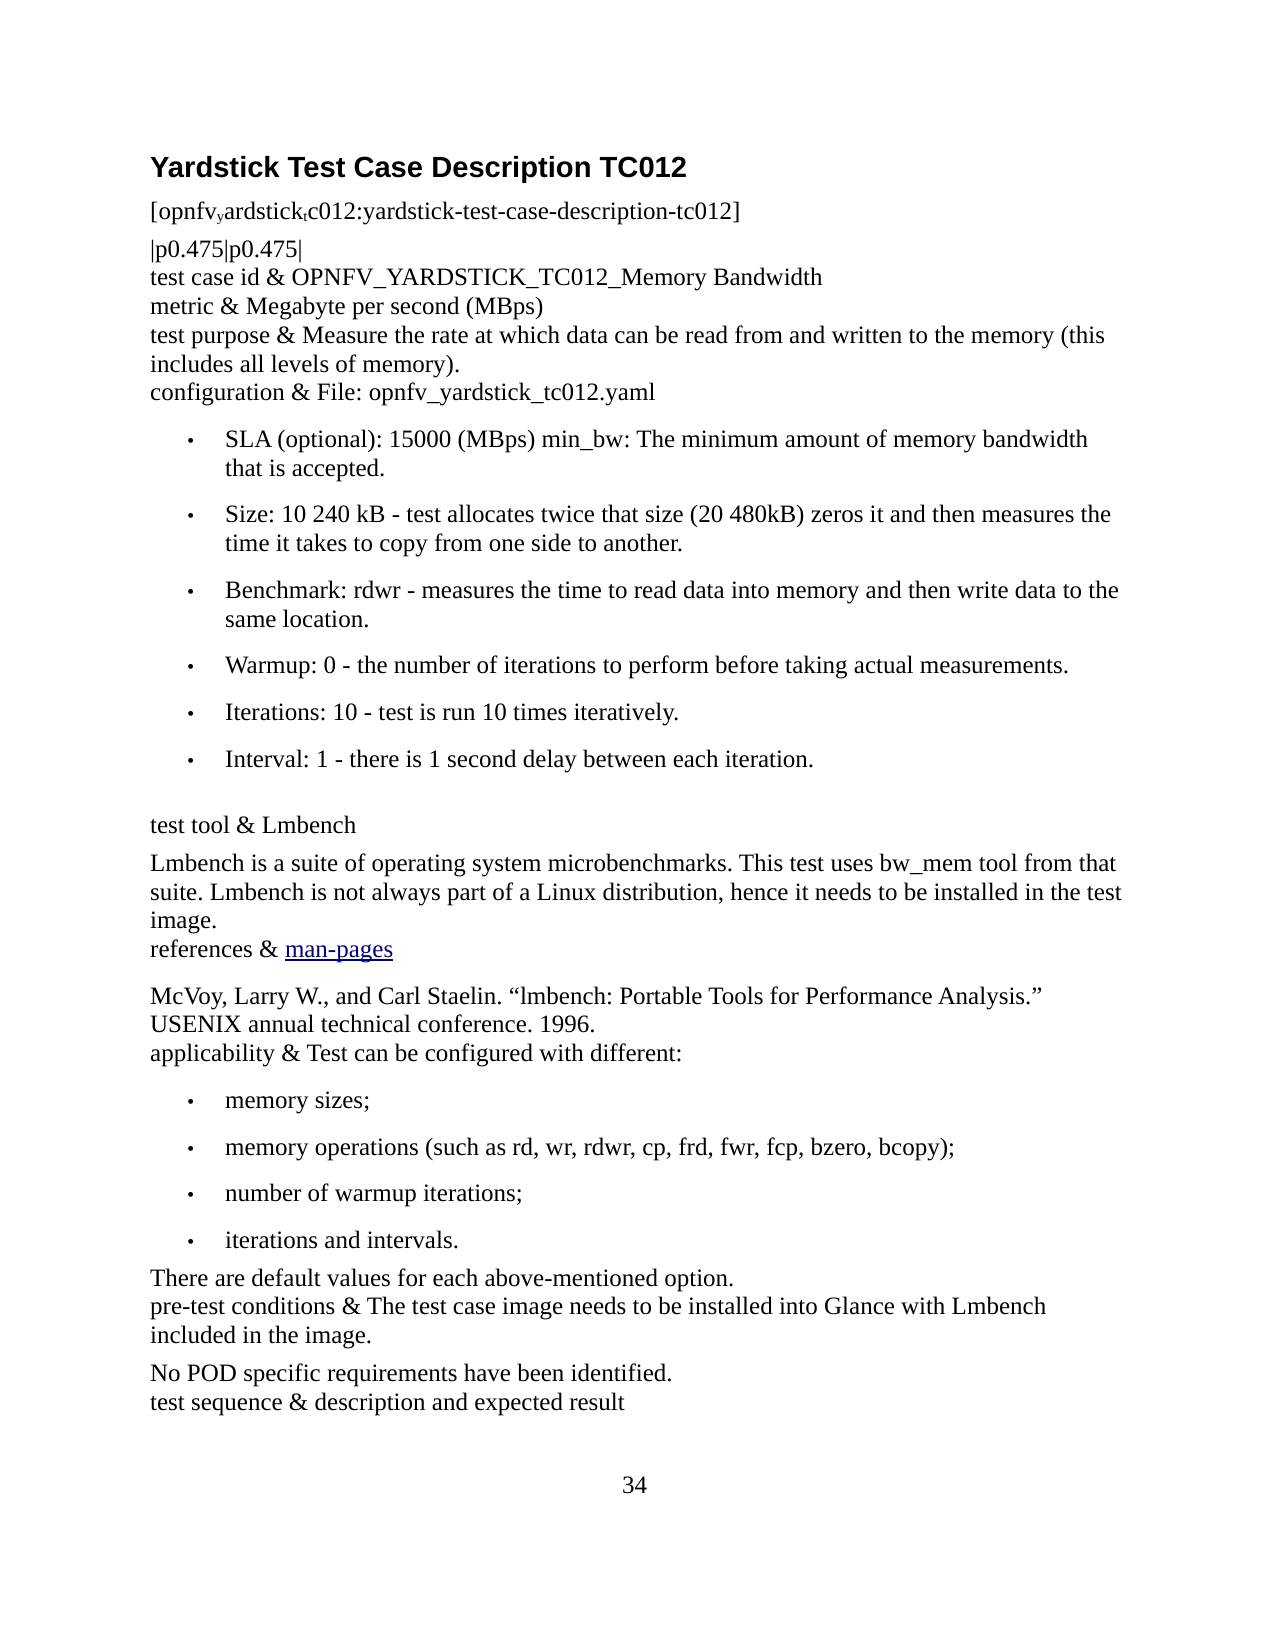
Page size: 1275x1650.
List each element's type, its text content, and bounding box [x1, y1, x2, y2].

list number of warmup iterations; [187, 1178, 1125, 1207]
text No POD specific requirements have been identified. test sequence & description and expected result [150, 1358, 1125, 1415]
text There are default values for each above-mentioned option. pre-test conditions & The test case image needs to be installed into Glance with Lmbench included in the image. [150, 1263, 1125, 1349]
list Iterations: 10 - test is run 10 times iteratively. [187, 697, 1125, 726]
list SLA (optional): 15000 (MBps) min_bw: The minimum amount of memory bandwidth that is accepted. [187, 424, 1125, 482]
text [opnfvyardsticktc012:yardstick-test-case-description-tc012] [150, 196, 1125, 225]
list Benchmark: rdwr - measures the time to read data into memory and then write data to the same location. [187, 575, 1125, 632]
list Size: 10 240 kB - test allocates twice that size (20 480kB) zeros it and then measures the time it takes to copy from one side to another. [187, 499, 1125, 557]
list memory operations (such as rd, wr, rdwr, cp, frd, fwr, fcp, bzero, bcopy); [187, 1132, 1125, 1160]
text McVoy, Larry W., and Carl Staelin. “lmbench: Portable Tools for Performance Analysis.” USENIX annual technical conference. 1996. applicability & Test can be configured with different: [150, 981, 1125, 1067]
subtitle Yardstick Test Case Description TC012 [150, 150, 1125, 183]
text |p0.475|p0.475| test case id & OPNFV_YARDSTICK_TC012_Memory Bandwidth metric & Megabyte per second (MBps) test purpose & Measure the rate at which data can be read from and written to the memory (this includes all levels of memory). configuration & File: opnfv_yardstick_tc012.yaml [150, 234, 1125, 406]
list memory sizes; [187, 1085, 1125, 1114]
list iterations and intervals. [187, 1225, 1125, 1254]
text test tool & Lmbench [150, 781, 1125, 839]
text Lmbench is a suite of operating system microbenchmarks. This test uses bw_mem tool from that suite. Lmbench is not always part of a Linux distribution, hence it needs to be installed in the test image. references & man-pages [150, 848, 1125, 963]
list Warmup: 0 - the number of iterations to perform before taking actual measurements. [187, 650, 1125, 679]
list Interval: 1 - there is 1 second delay between each iteration. [187, 744, 1125, 772]
